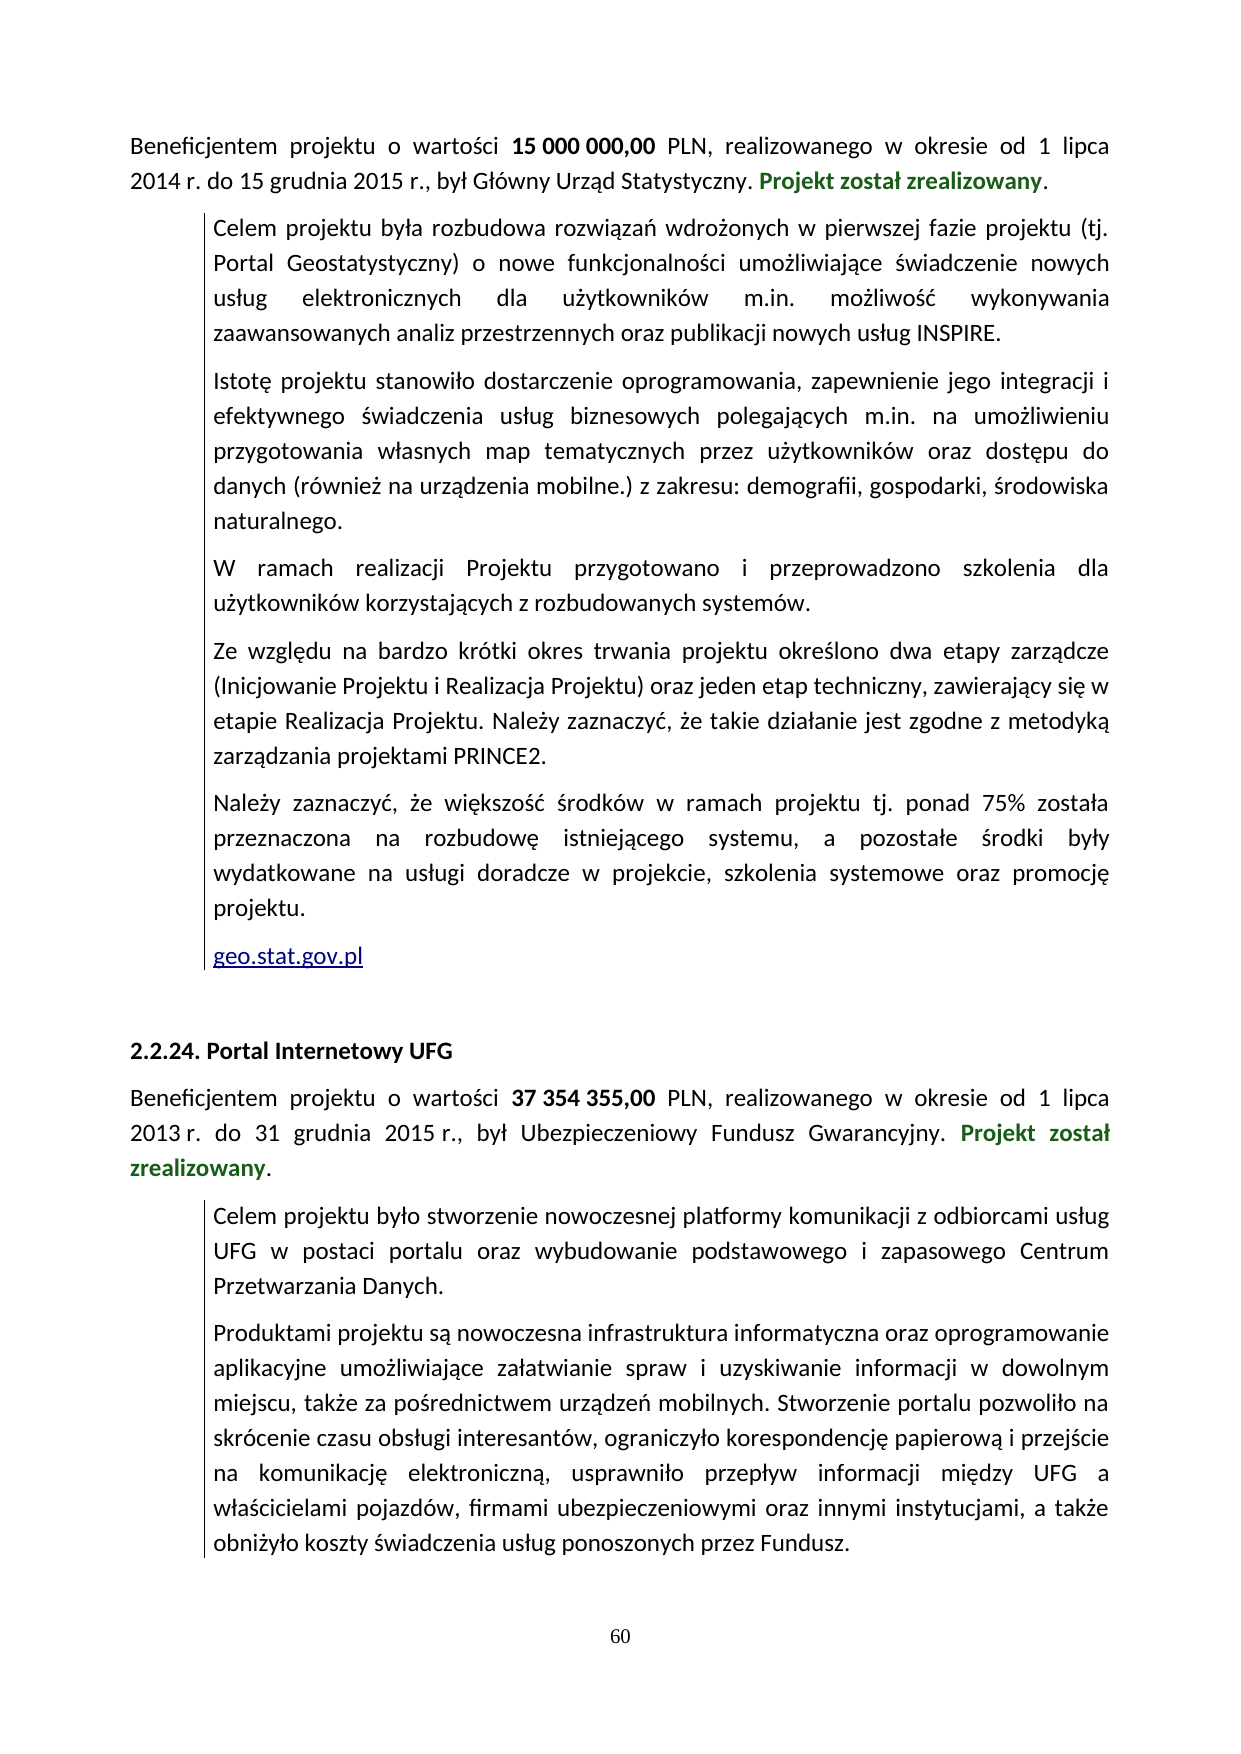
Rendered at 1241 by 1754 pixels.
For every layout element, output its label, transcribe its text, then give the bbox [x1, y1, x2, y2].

text Beneficjentem projektu o wartości 37 354 355,00 PLN, realizowanego w okresie od 1 lipca 2013 r. do 31 grudnia 2015 r., był Ubezpieczeniowy Fundusz Gwarancyjny. Projekt został zrealizowany. [130, 1082, 1110, 1183]
text Beneficjentem projektu o wartości 15 000 000,00 PLN, realizowanego w okresie od 1 lipca 2014 r. do 15 grudnia 2015 r., był Główny Urząd Statystyczny. Projekt został zrealizowany. [130, 130, 1110, 195]
text geo.stat.gov.pl [205, 940, 1110, 970]
text Celem projektu była rozbudowa rozwiązań wdrożonych w pierwszej fazie projektu (tj. Portal Geostatystyczny) o nowe funkcjonalności umożliwiające świadczenie nowych usług elektronicznych dla użytkowników m.in. możliwość wykonywania zaawansowanych analiz przestrzennych oraz publikacji nowych usług INSPIRE. [204, 212, 1110, 348]
text Celem projektu było stworzenie nowoczesnej platformy komunikacji z odbiorcami usług UFG w postaci portalu oraz wybudowanie podstawowego i zapasowego Centrum Przetwarzania Danych. [205, 1200, 1110, 1300]
text 2.2.24. Portal Internetowy UFG [130, 1035, 1110, 1065]
text Ze względu na bardzo krótki okres trwania projektu określono dwa etapy zarządcze (Inicjowanie Projektu i Realizacja Projektu) oraz jeden etap techniczny, zawierający się w etapie Realizacja Projektu. Należy zaznaczyć, że takie działanie jest zgodne z metodyką zarządzania projektami PRINCE2. [205, 635, 1110, 770]
text Istotę projektu stanowiło dostarczenie oprogramowania, zapewnienie jego integracji i efektywnego świadczenia usług biznesowych polegających m.in. na umożliwieniu przygotowania własnych map tematycznych przez użytkowników oraz dostępu do danych (również na urządzenia mobilne.) z zakresu: demografii, gospodarki, środowiska naturalnego. [205, 365, 1110, 535]
text W ramach realizacji Projektu przygotowano i przeprowadzono szkolenia dla użytkowników korzystających z rozbudowanych systemów. [205, 552, 1110, 618]
text Produktami projektu są nowoczesna infrastruktura informatyczna oraz oprogramowanie aplikacyjne umożliwiające załatwianie spraw i uzyskiwanie informacji w dowolnym miejscu, także za pośrednictwem urządzeń mobilnych. Stworzenie portalu pozwoliło na skrócenie czasu obsługi interesantów, ograniczyło korespondencję papierową i przejście na komunikację elektroniczną, usprawniło przepływ informacji między UFG a właścicielami pojazdów, firmami ubezpieczeniowymi oraz innymi instytucjami, a także obniżyło koszty świadczenia usług ponoszonych przez Fundusz. [205, 1317, 1110, 1558]
text Należy zaznaczyć, że większość środków w ramach projektu tj. ponad 75% została przeznaczona na rozbudowę istniejącego systemu, a pozostałe środki były wydatkowane na usługi doradcze w projekcie, szkolenia systemowe oraz promocję projektu. [205, 787, 1110, 923]
